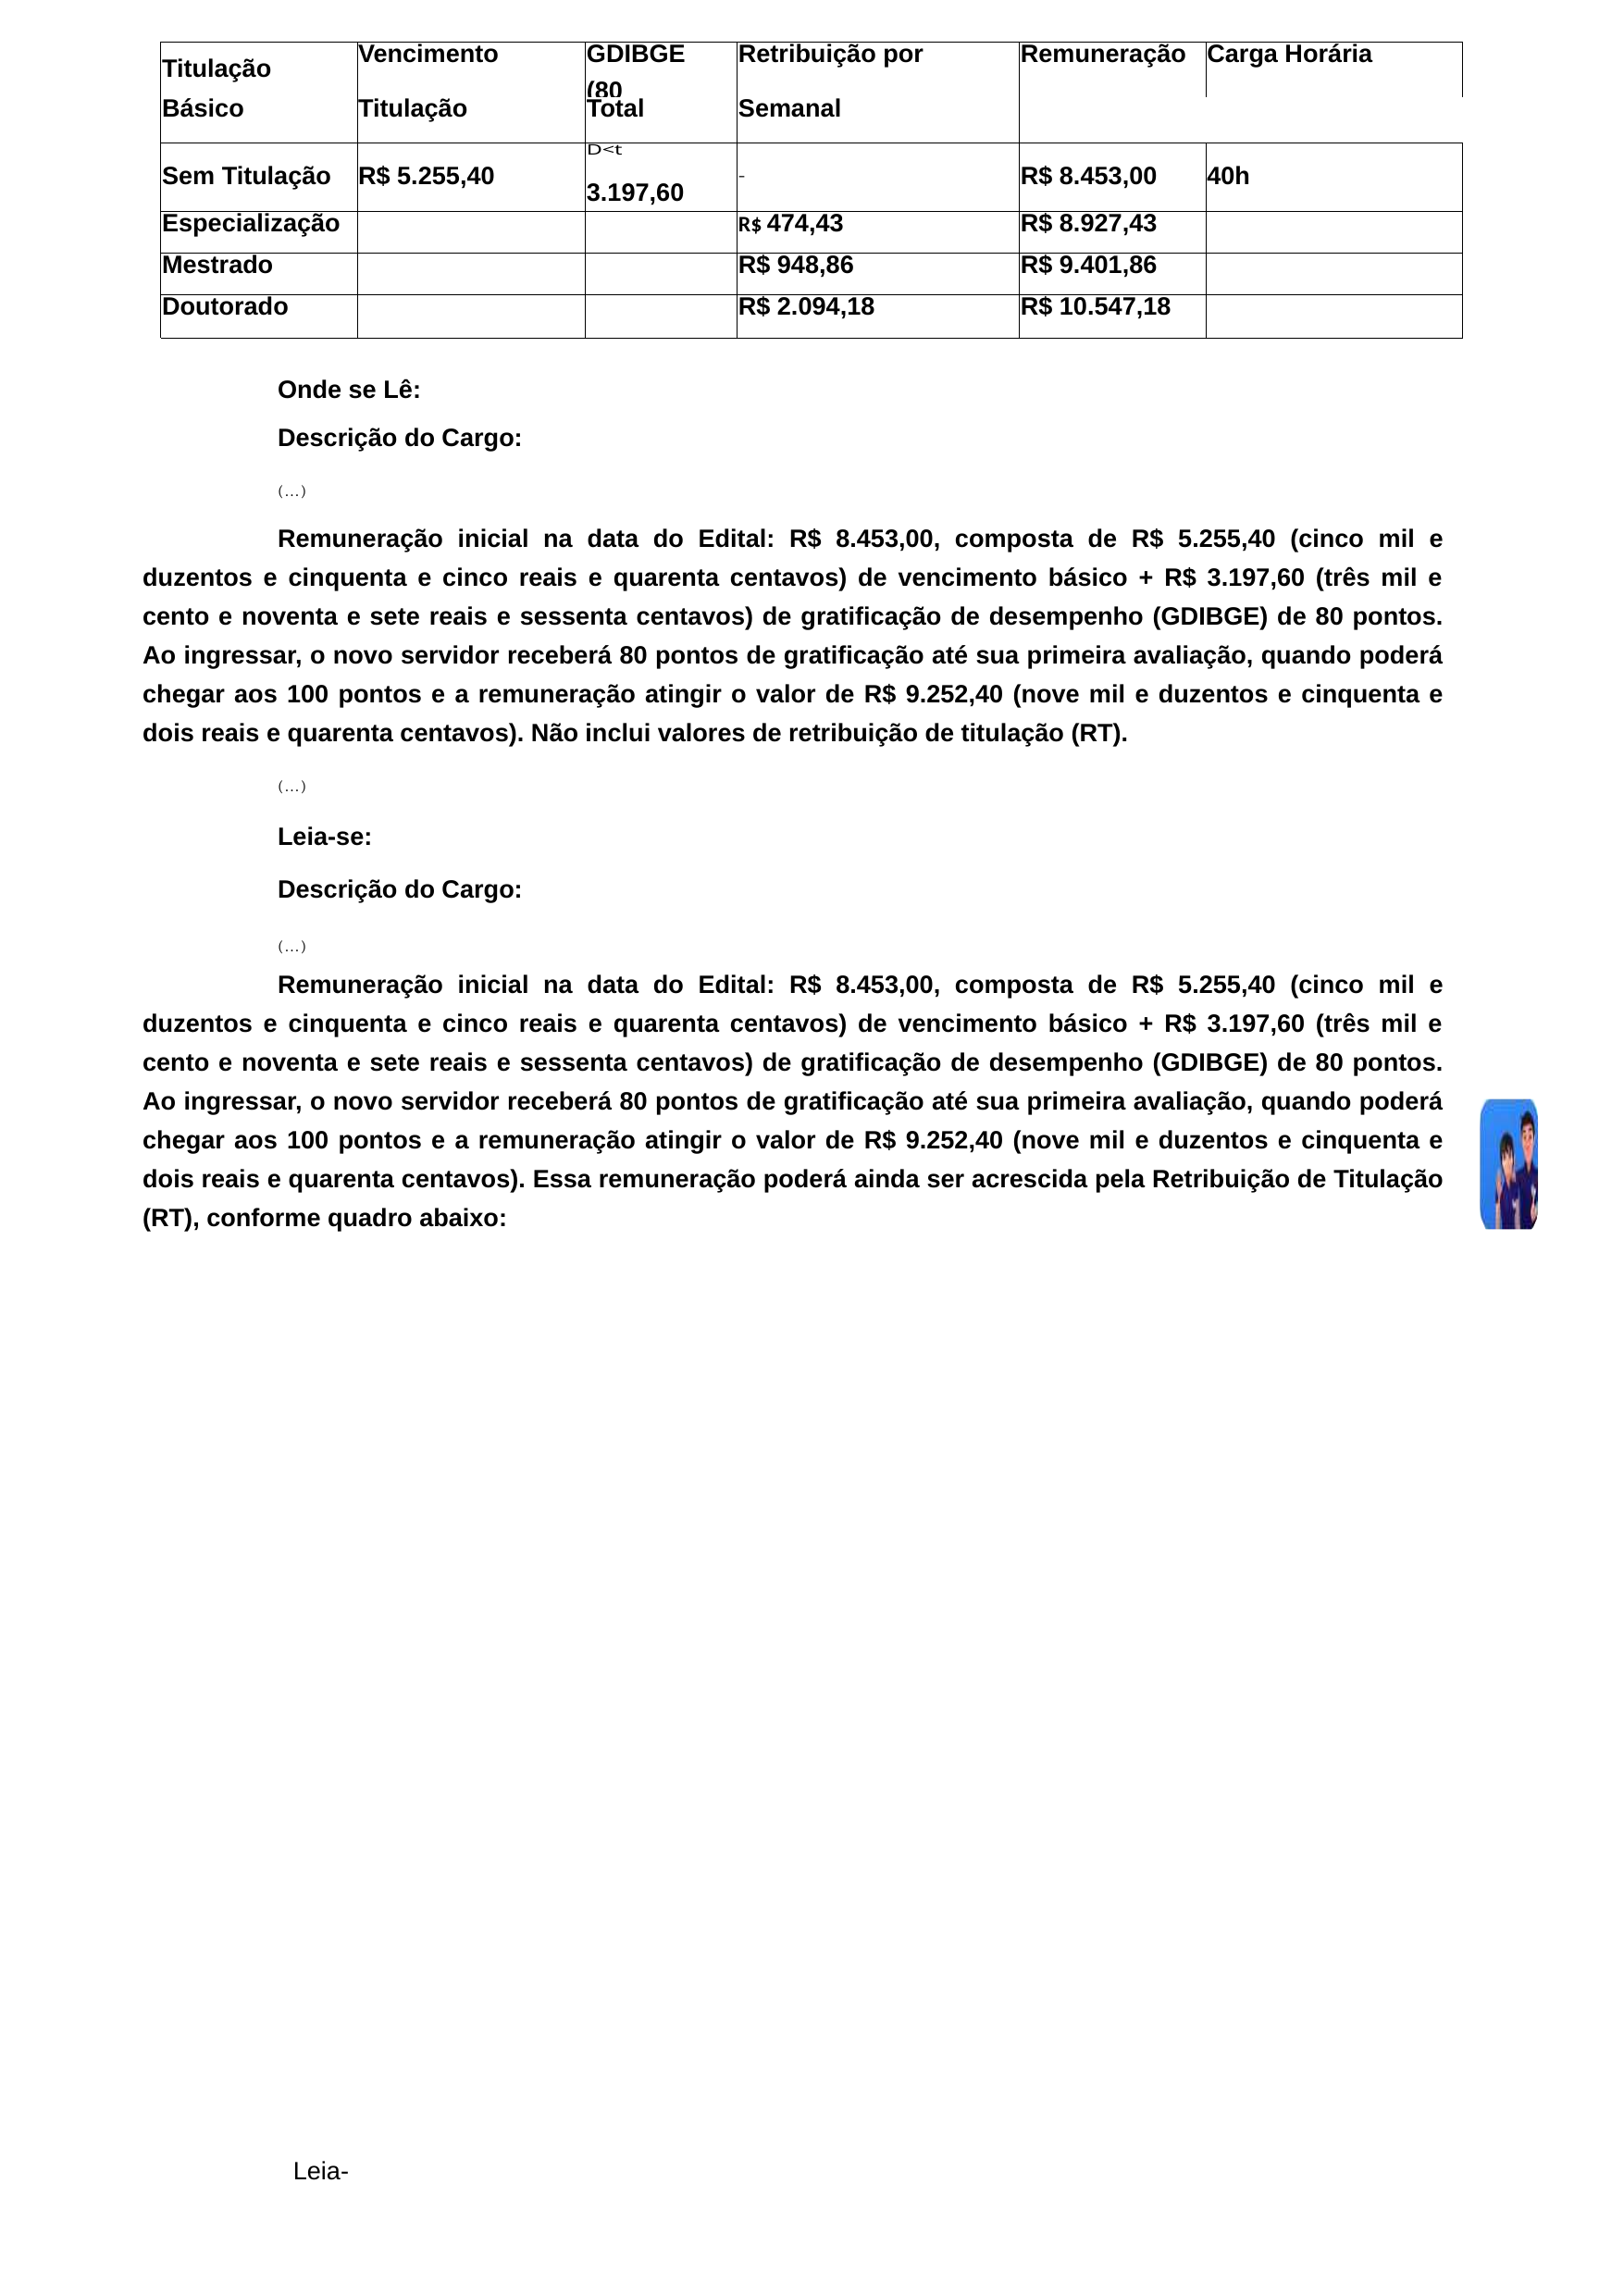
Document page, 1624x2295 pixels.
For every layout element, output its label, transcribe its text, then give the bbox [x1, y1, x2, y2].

table_cell Doutorado [161, 295, 357, 338]
table_cell R$ 8.453,00 [1020, 143, 1206, 211]
text (...) [143, 484, 1541, 499]
table_cell [586, 295, 737, 338]
table_cell D<t 3.197,60 [586, 143, 737, 211]
text (...) [143, 909, 1541, 961]
table_cell 40h [1207, 143, 1462, 211]
table_cell [358, 254, 585, 294]
text Leia-se: [143, 802, 1541, 855]
table_cell Sem Titulação [161, 143, 357, 211]
table_cell [1206, 122, 1463, 143]
table_cell Semanal [738, 97, 1019, 143]
table_cell R$ 5.255,40 [358, 190, 585, 211]
table_cell [586, 212, 737, 253]
table_cell [1020, 122, 1206, 143]
table_cell [358, 212, 585, 253]
text Descrição do Cargo: [143, 855, 1541, 909]
text Remuneração inicial na data do Edital: R$ 8.453,00, composta de R$ 5.255,40 (cinco mil e duzentos e cinquenta e cinco reais e quarenta centavos) de vencimento básico + R$ 3.197,60 (três mil e cento e noventa e sete reais e sessenta centavos) de gratificação de desempenho (GDIBGE) de 80 pontos. Ao ingressar, o novo servidor receberá 80 pontos de gratificação até sua primeira avaliação, quando poderá chegar aos 100 pontos e a remuneração atingir o valor de R$ 9.252,40 (nove mil e duzentos e cinquenta e dois reais e quarenta centavos). Não inclui valores de retribuição de titulação (RT). [143, 516, 1444, 749]
table_cell [1207, 295, 1462, 338]
table_header Titulação [161, 43, 357, 97]
text Remuneração inicial na data do Edital: R$ 8.453,00, composta de R$ 5.255,40 (cinco mil e duzentos e cinquenta e cinco reais e quarenta centavos) de vencimento básico + R$ 3.197,60 (três mil e cento e noventa e sete reais e sessenta centavos) de gratificação de desempenho (GDIBGE) de 80 pontos. Ao ingressar, o novo servidor receberá 80 pontos de gratificação até sua primeira avaliação, quando poderá chegar aos 100 pontos e a remuneração atingir o valor de R$ 9.252,40 (nove mil e duzentos e cinquenta e dois reais e quarenta centavos). Essa remuneração poderá ainda ser acrescida pela Retribuição de Titulação (RT), conforme quadro abaixo: [143, 961, 1444, 1234]
table_cell Especialização [161, 212, 357, 253]
table_header Vencimento [358, 68, 585, 97]
table_cell R$ 10.547,18 [1020, 295, 1206, 338]
text (...) [143, 749, 1541, 802]
table_cell [1207, 254, 1462, 294]
table_cell R$ 474,43 [738, 212, 1019, 253]
table_cell R$ 2.094,18 [738, 295, 1019, 338]
table_cell Total [586, 102, 737, 143]
table_cell Titulação [358, 122, 585, 143]
table_cell R$ 948,86 [738, 254, 1019, 294]
table_cell Básico [161, 97, 357, 143]
table_cell [358, 295, 585, 338]
text Onde se Lê: [143, 42, 1541, 403]
table_cell [586, 254, 737, 294]
table_cell Mestrado [161, 254, 357, 294]
table_header Remuneração [1020, 43, 1206, 97]
table_cell R$ 5.255,40 [358, 143, 585, 165]
table_header Carga Horária [1207, 43, 1462, 97]
table_header Retribuição por [738, 43, 1019, 97]
table_cell R$ 9.401,86 [1020, 254, 1206, 294]
table_cell R$ 8.927,43 [1020, 212, 1206, 253]
table_cell - [738, 143, 1019, 211]
table_cell [1207, 212, 1462, 253]
text Descrição do Cargo: [143, 427, 1541, 452]
